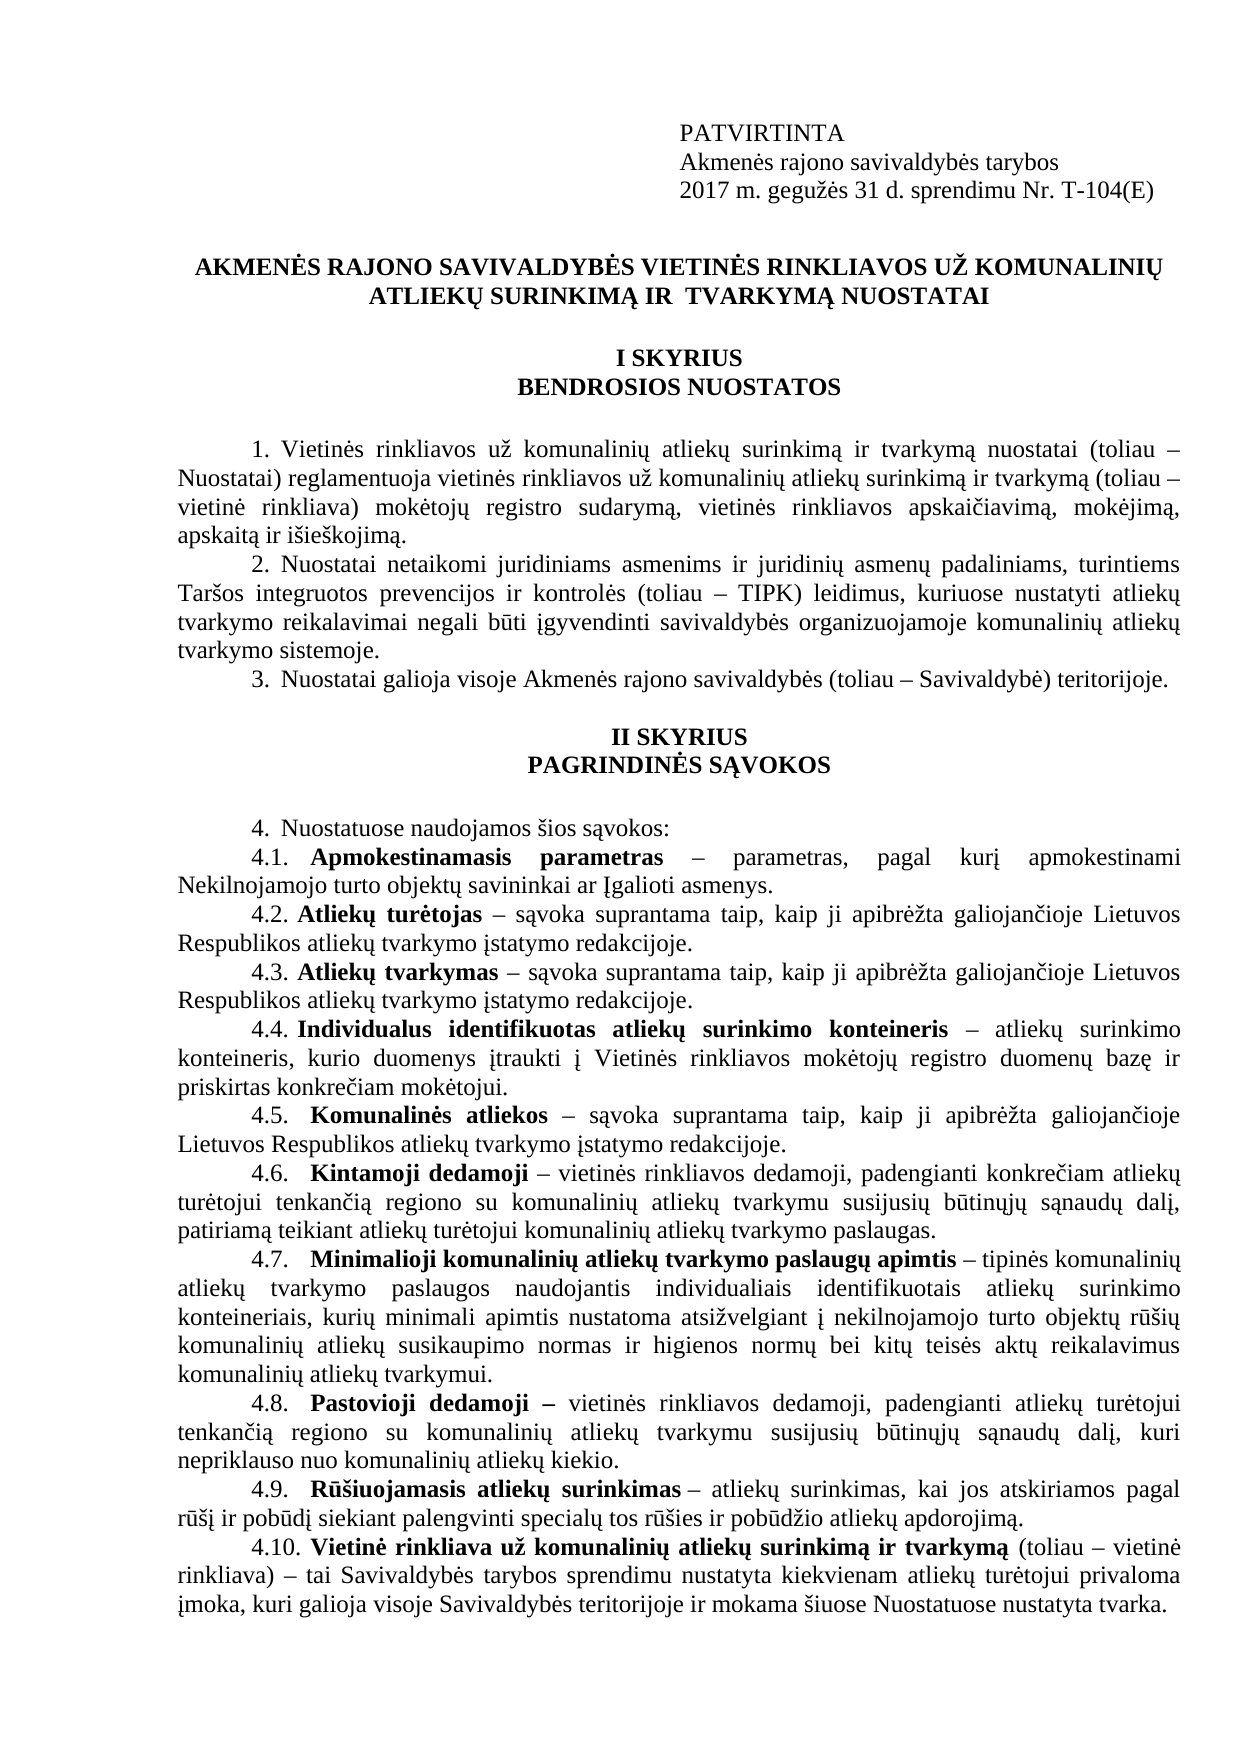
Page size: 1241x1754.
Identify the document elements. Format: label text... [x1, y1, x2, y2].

text 4.5. Komunalinės atliekos – sąvoka suprantama taip, kaip ji apibrėžta galiojančioje Lietuvos Respublikos atliekų tvarkymo įstatymo redakcijoje. [177, 1100, 1181, 1158]
text BENDROSIOS NUOSTATOS [177, 372, 1181, 401]
text Akmenės rajono savivaldybės tarybos [177, 147, 1181, 176]
text 4.8. Pastovioji dedamoji – vietinės rinkliavos dedamoji, padengianti atliekų turėtojui tenkančią regiono su komunalinių atliekų tvarkymu susijusių būtinųjų sąnaudų dalį, kuri nepriklauso nuo komunalinių atliekų kiekio. [177, 1388, 1181, 1474]
text 4.1. Apmokestinamasis parametras – parametras, pagal kurį apmokestinami Nekilnojamojo turto objektų savininkai ar Įgalioti asmenys. [177, 842, 1181, 899]
text PATVIRTINTA [177, 118, 1181, 147]
text 4.9. Rūšiuojamasis atliekų surinkimas – atliekų surinkimas, kai jos atskiriamos pagal rūšį ir pobūdį siekiant palengvinti specialų tos rūšies ir pobūdžio atliekų apdorojimą. [177, 1474, 1181, 1532]
text PAGRINDINĖS SĄVOKOS [177, 751, 1181, 779]
text 4.4. Individualus identifikuotas atliekų surinkimo konteineris – atliekų surinkimo konteineris, kurio duomenys įtraukti į Vietinės rinkliavos mokėtojų registro duomenų bazę ir priskirtas konkrečiam mokėtojui. [177, 1014, 1181, 1100]
text 3. Nuostatai galioja visoje Akmenės rajono savivaldybės (toliau – Savivaldybė) teritorijoje. [177, 664, 1181, 693]
text 4.6. Kintamoji dedamoji – vietinės rinkliavos dedamoji, padengianti konkrečiam atliekų turėtojui tenkančią regiono su komunalinių atliekų tvarkymu susijusių būtinųjų sąnaudų dalį, patiriamą teikiant atliekų turėtojui komunalinių atliekų tvarkymo paslaugas. [177, 1158, 1181, 1244]
text 1. Vietinės rinkliavos už komunalinių atliekų surinkimą ir tvarkymą nuostatai (toliau – Nuostatai) reglamentuoja vietinės rinkliavos už komunalinių atliekų surinkimą ir tvarkymą (toliau – vietinė rinkliava) mokėtojų registro sudarymą, vietinės rinkliavos apskaičiavimą, mokėjimą, apskaitą ir išieškojimą. [177, 434, 1181, 549]
text 4.10. Vietinė rinkliava už komunalinių atliekų surinkimą ir tvarkymą (toliau – vietinė rinkliava) – tai Savivaldybės tarybos sprendimu nustatyta kiekvienam atliekų turėtojui privaloma įmoka, kuri galioja visoje Savivaldybės teritorijoje ir mokama šiuose Nuostatuose nustatyta tvarka. [177, 1532, 1181, 1618]
text 4.7. Minimalioji komunalinių atliekų tvarkymo paslaugų apimtis – tipinės komunalinių atliekų tvarkymo paslaugos naudojantis individualiais identifikuotais atliekų surinkimo konteineriais, kurių minimali apimtis nustatoma atsižvelgiant į nekilnojamojo turto objektų rūšių komunalinių atliekų susikaupimo normas ir higienos normų bei kitų teisės aktų reikalavimus komunalinių atliekų tvarkymui. [177, 1244, 1181, 1388]
text 4.2. Atliekų turėtojas – sąvoka suprantama taip, kaip ji apibrėžta galiojančioje Lietuvos Respublikos atliekų tvarkymo įstatymo redakcijoje. [177, 899, 1181, 957]
text 4.3. Atliekų tvarkymas – sąvoka suprantama taip, kaip ji apibrėžta galiojančioje Lietuvos Respublikos atliekų tvarkymo įstatymo redakcijoje. [177, 957, 1181, 1014]
text II SKYRIUS [177, 722, 1181, 751]
text 2. Nuostatai netaikomi juridiniams asmenims ir juridinių asmenų padaliniams, turintiems Taršos integruotos prevencijos ir kontrolės (toliau – TIPK) leidimus, kuriuose nustatyti atliekų tvarkymo reikalavimai negali būti įgyvendinti savivaldybės organizuojamoje komunalinių atliekų tvarkymo sistemoje. [177, 549, 1181, 664]
text AKMENĖS RAJONO SAVIVALDYBĖS VIETINĖS RINKLIAVOS UŽ KOMUNALINIŲ ATLIEKŲ SURINKIMĄ IR TVARKYMĄ NUOSTATAI [177, 252, 1181, 310]
text 4. Nuostatuose naudojamos šios sąvokos: [177, 813, 1181, 842]
text I SKYRIUS [177, 343, 1181, 372]
text 2017 m. gegužės 31 d. sprendimu Nr. T-104(E) [177, 176, 1181, 204]
